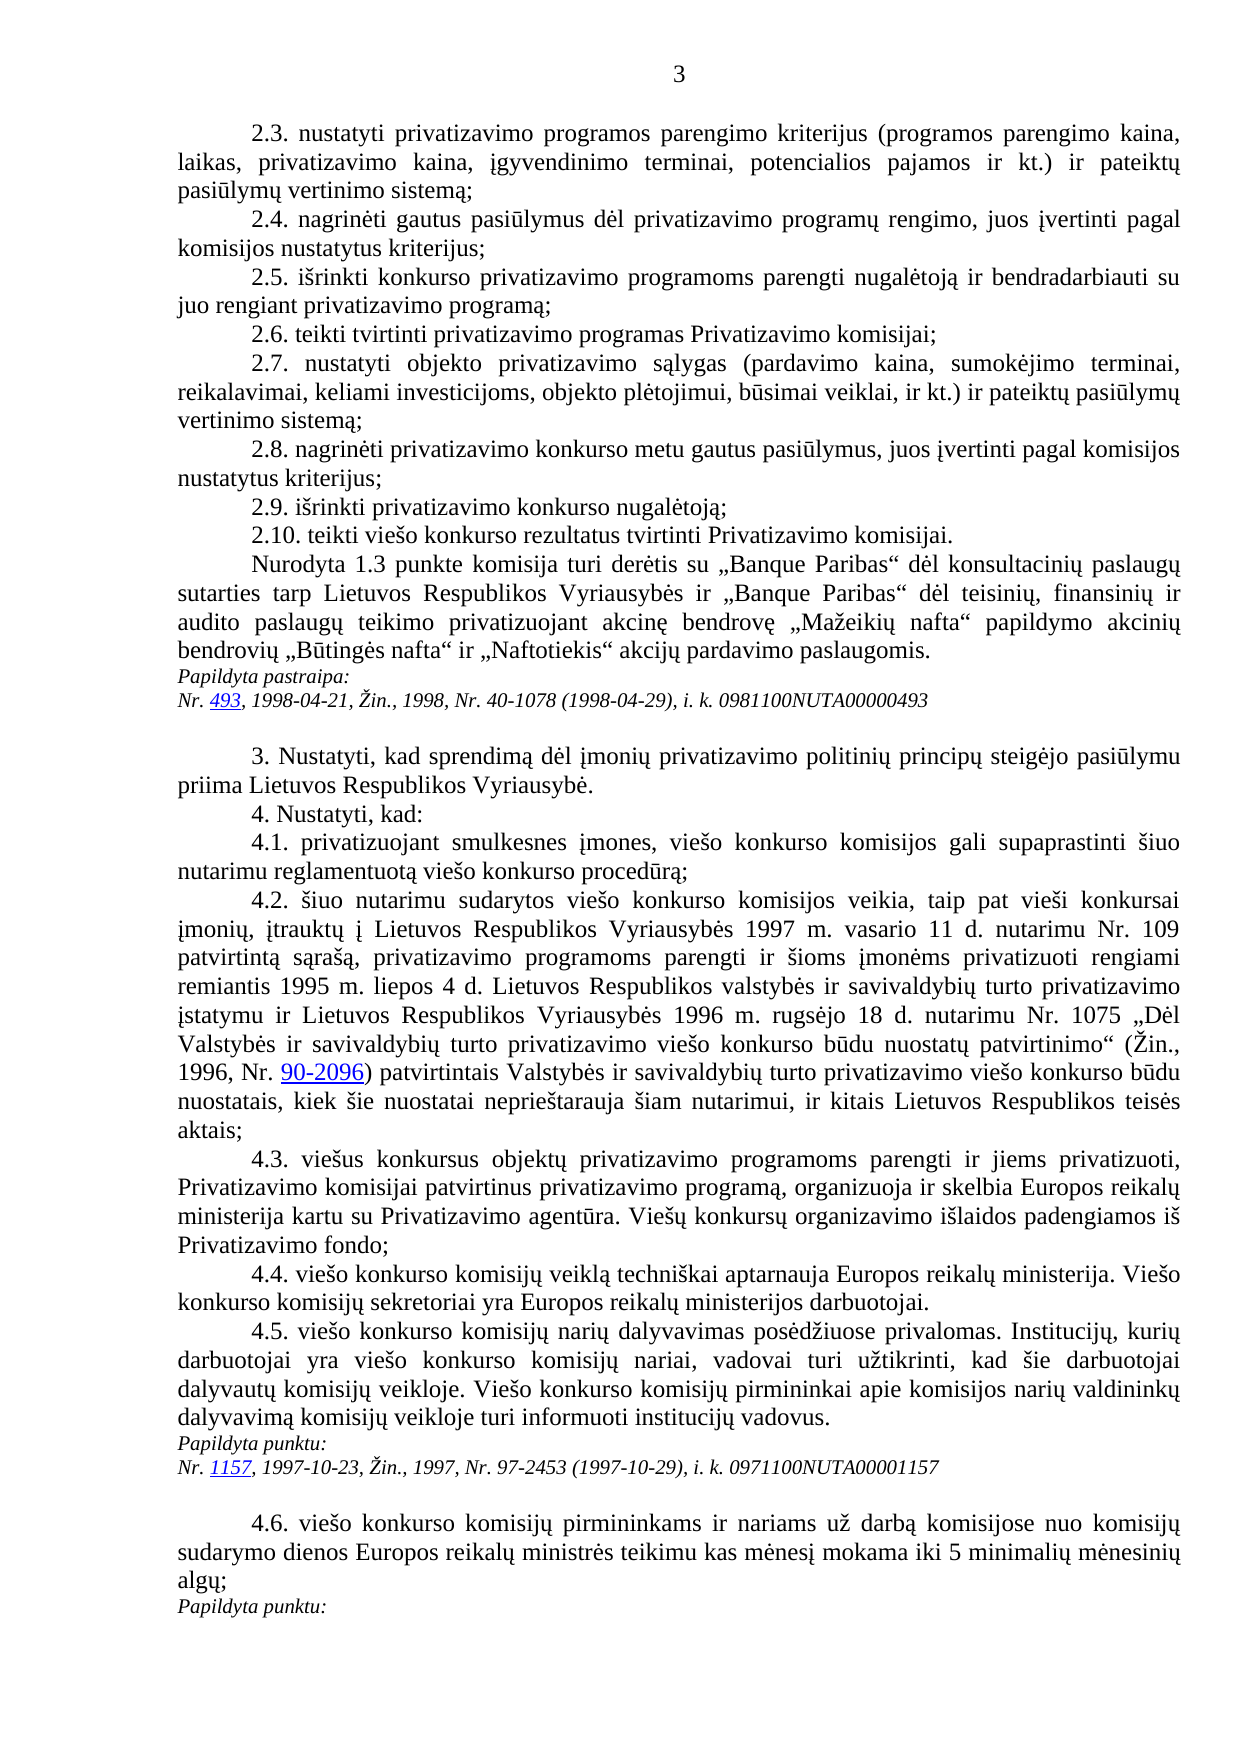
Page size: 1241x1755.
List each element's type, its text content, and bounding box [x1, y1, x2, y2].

text 4.2. šiuo nutarimu sudarytos viešo konkurso komisijos veikia, taip pat vieši konkursai įmonių, įtrauktų į Lietuvos Respublikos Vyriausybės 1997 m. vasario 11 d. nutarimu Nr. 109 patvirtintą sąrašą, privatizavimo programoms parengti ir šioms įmonėms privatizuoti rengiami remiantis 1995 m. liepos 4 d. Lietuvos Respublikos valstybės ir savivaldybių turto privatizavimo įstatymu ir Lietuvos Respublikos Vyriausybės 1996 m. rugsėjo 18 d. nutarimu Nr. 1075 „Dėl Valstybės ir savivaldybių turto privatizavimo viešo konkurso būdu nuostatų patvirtinimo“ (Žin., 1996, Nr. 90-2096) patvirtintais Valstybės ir savivaldybių turto privatizavimo viešo konkurso būdu nuostatais, kiek šie nuostatai neprieštarauja šiam nutarimui, ir kitais Lietuvos Respublikos teisės aktais; [177, 885, 1181, 1144]
text 4.6. viešo konkurso komisijų pirmininkams ir nariams už darbą komisijose nuo komisijų sudarymo dienos Europos reikalų ministrės teikimu kas mėnesį mokama iki 5 minimalių mėnesinių algų; [177, 1508, 1181, 1594]
text 4.4. viešo konkurso komisijų veiklą techniškai aptarnauja Europos reikalų ministerija. Viešo konkurso komisijų sekretoriai yra Europos reikalų ministerijos darbuotojai. [177, 1259, 1181, 1316]
text 2.5. išrinkti konkurso privatizavimo programoms parengti nugalėtoją ir bendradarbiauti su juo rengiant privatizavimo programą; [177, 262, 1181, 319]
text 2.9. išrinkti privatizavimo konkurso nugalėtoją; [177, 492, 1181, 521]
text 2.4. nagrinėti gautus pasiūlymus dėl privatizavimo programų rengimo, juos įvertinti pagal komisijos nustatytus kriterijus; [177, 204, 1181, 262]
text 2.3. nustatyti privatizavimo programos parengimo kriterijus (programos parengimo kaina, laikas, privatizavimo kaina, įgyvendinimo terminai, potencialios pajamos ir kt.) ir pateiktų pasiūlymų vertinimo sistemą; [177, 118, 1181, 204]
text 4.3. viešus konkursus objektų privatizavimo programoms parengti ir jiems privatizuoti, Privatizavimo komisijai patvirtinus privatizavimo programą, organizuoja ir skelbia Europos reikalų ministerija kartu su Privatizavimo agentūra. Viešų konkursų organizavimo išlaidos padengiamos iš Privatizavimo fondo; [177, 1144, 1181, 1259]
text 4.5. viešo konkurso komisijų narių dalyvavimas posėdžiuose privalomas. Institucijų, kurių darbuotojai yra viešo konkurso komisijų nariai, vadovai turi užtikrinti, kad šie darbuotojai dalyvautų komisijų veikloje. Viešo konkurso komisijų pirmininkai apie komisijos narių valdininkų dalyvavimą komisijų veikloje turi informuoti institucijų vadovus. [177, 1316, 1181, 1431]
text Papildyta punktu: [177, 1431, 1181, 1455]
text 2.6. teikti tvirtinti privatizavimo programas Privatizavimo komisijai; [177, 319, 1181, 348]
text 4.1. privatizuojant smulkesnes įmones, viešo konkurso komisijos gali supaprastinti šiuo nutarimu reglamentuotą viešo konkurso procedūrą; [177, 827, 1181, 885]
text 2.8. nagrinėti privatizavimo konkurso metu gautus pasiūlymus, juos įvertinti pagal komisijos nustatytus kriterijus; [177, 434, 1181, 492]
text Papildyta punktu: [177, 1594, 1181, 1618]
text 3. Nustatyti, kad sprendimą dėl įmonių privatizavimo politinių principų steigėjo pasiūlymu priima Lietuvos Respublikos Vyriausybė. [177, 741, 1181, 799]
text Nr. 493, 1998-04-21, Žin., 1998, Nr. 40-1078 (1998-04-29), i. k. 0981100NUTA00000493 [177, 688, 1181, 712]
text Papildyta pastraipa: [177, 664, 1181, 688]
text Nr. 1157, 1997-10-23, Žin., 1997, Nr. 97-2453 (1997-10-29), i. k. 0971100NUTA00001157 [177, 1455, 1181, 1479]
text 4. Nustatyti, kad: [177, 799, 1181, 827]
text 2.7. nustatyti objekto privatizavimo sąlygas (pardavimo kaina, sumokėjimo terminai, reikalavimai, keliami investicijoms, objekto plėtojimui, būsimai veiklai, ir kt.) ir pateiktų pasiūlymų vertinimo sistemą; [177, 348, 1181, 434]
text Nurodyta 1.3 punkte komisija turi derėtis su „Banque Paribas“ dėl konsultacinių paslaugų sutarties tarp Lietuvos Respublikos Vyriausybės ir „Banque Paribas“ dėl teisinių, finansinių ir audito paslaugų teikimo privatizuojant akcinę bendrovę „Mažeikių nafta“ papildymo akcinių bendrovių „Būtingės nafta“ ir „Naftotiekis“ akcijų pardavimo paslaugomis. [177, 549, 1181, 664]
text 2.10. teikti viešo konkurso rezultatus tvirtinti Privatizavimo komisijai. [177, 521, 1181, 549]
